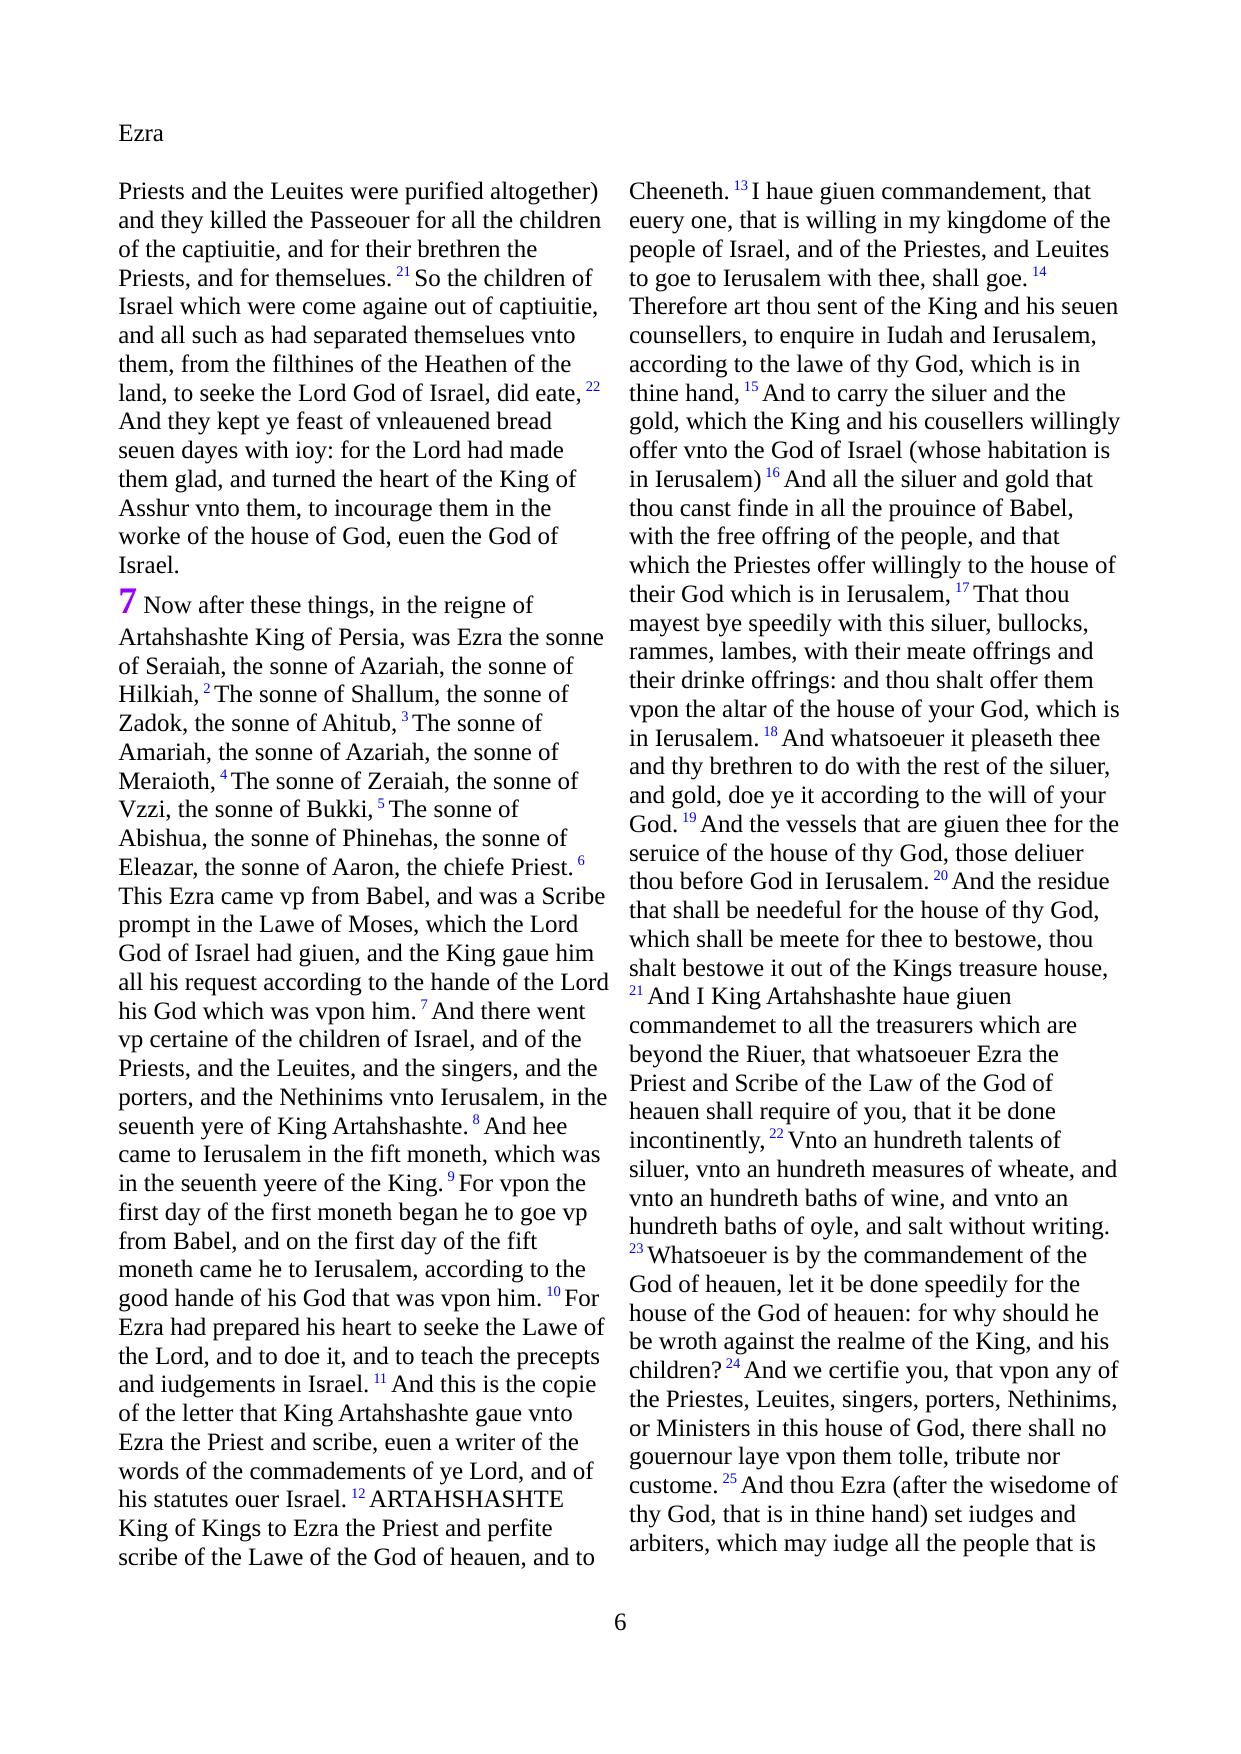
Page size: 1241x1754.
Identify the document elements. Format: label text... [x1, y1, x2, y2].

text Priests and the Leuites were purified altogether) and they killed the Passeouer for all the children of the captiuitie, and for their brethren the Priests, and for themselues. 21 So the children of Israel which were come againe out of captiuitie, and all such as had separated themselues vnto them, from the filthines of the Heathen of the land, to seeke the Lord God of Israel, did eate, 22 And they kept ye feast of vnleauened bread seuen dayes with ioy: for the Lord had made them glad, and turned the heart of the King of Asshur vnto them, to incourage them in the worke of the house of God, euen the God of Israel. [118, 176, 611, 579]
text 7 Now after these things, in the reigne of Artahshashte King of Persia, was Ezra the sonne of Seraiah, the sonne of Azariah, the sonne of Hilkiah, 2 The sonne of Shallum, the sonne of Zadok, the sonne of Ahitub, 3 The sonne of Amariah, the sonne of Azariah, the sonne of Meraioth, 4 The sonne of Zeraiah, the sonne of Vzzi, the sonne of Bukki, 5 The sonne of Abishua, the sonne of Phinehas, the sonne of Eleazar, the sonne of Aaron, the chiefe Priest. 6 This Ezra came vp from Babel, and was a Scribe prompt in the Lawe of Moses, which the Lord God of Israel had giuen, and the King gaue him all his request according to the hande of the Lord his God which was vpon him. 7 And there went vp certaine of the children of Israel, and of the Priests, and the Leuites, and the singers, and the porters, and the Nethinims vnto Ierusalem, in the seuenth yere of King Artahshashte. 8 And hee came to Ierusalem in the fift moneth, which was in the seuenth yeere of the King. 9 For vpon the first day of the first moneth began he to goe vp from Babel, and on the first day of the fift moneth came he to Ierusalem, according to the good hande of his God that was vpon him. 10 For Ezra had prepared his heart to seeke the Lawe of the Lord, and to doe it, and to teach the precepts and iudgements in Israel. 11 And this is the copie of the letter that King Artahshashte gaue vnto Ezra the Priest and scribe, euen a writer of the words of the commadements of ye Lord, and of his statutes ouer Israel. 12 ARTAHSHASHTE King of Kings to Ezra the Priest and perfite scribe of the Lawe of the God of heauen, and to [118, 579, 611, 1571]
text Cheeneth. 13 I haue giuen commandement, that euery one, that is willing in my kingdome of the people of Israel, and of the Priestes, and Leuites to goe to Ierusalem with thee, shall goe. 14 Therefore art thou sent of the King and his seuen counsellers, to enquire in Iudah and Ierusalem, according to the lawe of thy God, which is in thine hand, 15 And to carry the siluer and the gold, which the King and his cousellers willingly offer vnto the God of Israel (whose habitation is in Ierusalem) 16 And all the siluer and gold that thou canst finde in all the prouince of Babel, with the free offring of the people, and that which the Priestes offer willingly to the house of their God which is in Ierusalem, 17 That thou mayest bye speedily with this siluer, bullocks, rammes, lambes, with their meate offrings and their drinke offrings: and thou shalt offer them vpon the altar of the house of your God, which is in Ierusalem. 18 And whatsoeuer it pleaseth thee and thy brethren to do with the rest of the siluer, and gold, doe ye it according to the will of your God. 19 And the vessels that are giuen thee for the seruice of the house of thy God, those deliuer thou before God in Ierusalem. 20 And the residue that shall be needeful for the house of thy God, which shall be meete for thee to bestowe, thou shalt bestowe it out of the Kings treasure house, 21 And I King Artahshashte haue giuen commandemet to all the treasurers which are beyond the Riuer, that whatsoeuer Ezra the Priest and Scribe of the Law of the God of heauen shall require of you, that it be done incontinently, 22 Vnto an hundreth talents of siluer, vnto an hundreth measures of wheate, and vnto an hundreth baths of wine, and vnto an hundreth baths of oyle, and salt without writing. 23 Whatsoeuer is by the commandement of the God of heauen, let it be done speedily for the house of the God of heauen: for why should he be wroth against the realme of the King, and his children? 24 And we certifie you, that vpon any of the Priestes, Leuites, singers, porters, Nethinims, or Ministers in this house of God, there shall no gouernour laye vpon them tolle, tribute nor custome. 25 And thou Ezra (after the wisedome of thy God, that is in thine hand) set iudges and arbiters, which may iudge all the people that is [629, 176, 1122, 1556]
